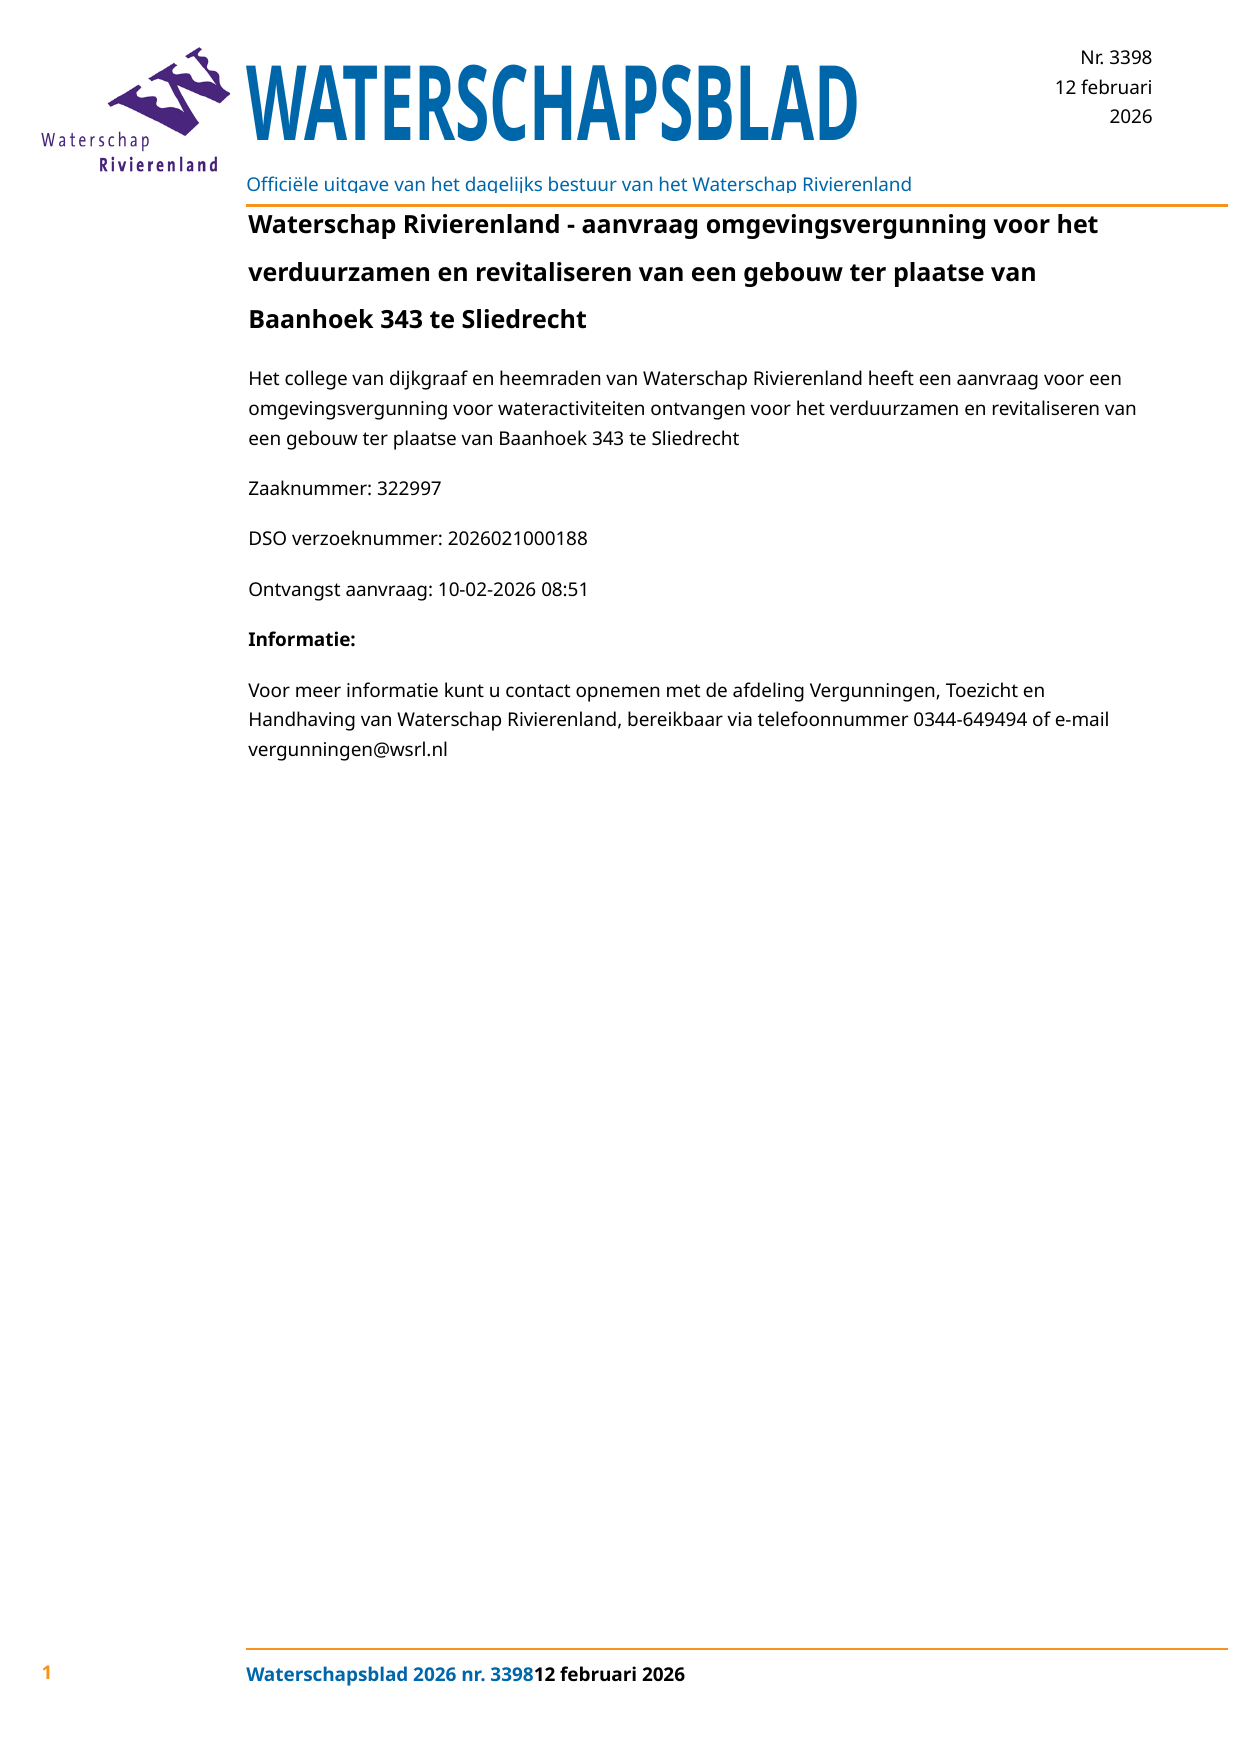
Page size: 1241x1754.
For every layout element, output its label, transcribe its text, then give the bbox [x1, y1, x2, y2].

text Waterschap Rivierenland - aanvraag omgevingsvergunning voor het verduurzamen en revitaliseren van een gebouw ter plaatse van Baanhoek 343 te Sliedrecht [248, 207, 1152, 336]
text Informatie: [248, 626, 1152, 652]
picture [41, 47, 231, 172]
text Het college van dijkgraaf en heemraden van Waterschap Rivierenland heeft een aanvraag voor een omgevingsvergunning voor wateractiviteiten ontvangen voor het verduurzamen en revitaliseren van een gebouw ter plaatse van Baanhoek 343 te Sliedrecht [248, 366, 1152, 450]
text DSO verzoeknummer: 2026021000188 [248, 526, 1152, 551]
text Ontvangst aanvraag: 10-02-2026 08:51 [248, 576, 1152, 602]
text Zaaknummer: 322997 [248, 475, 1152, 501]
text Voor meer informatie kunt u contact opnemen met de afdeling Vergunningen, Toezicht en Handhaving van Waterschap Rivierenland, bereikbaar via telefoonnummer 0344-649494 of e-mail vergunningen@wsrl.nl [248, 677, 1152, 762]
